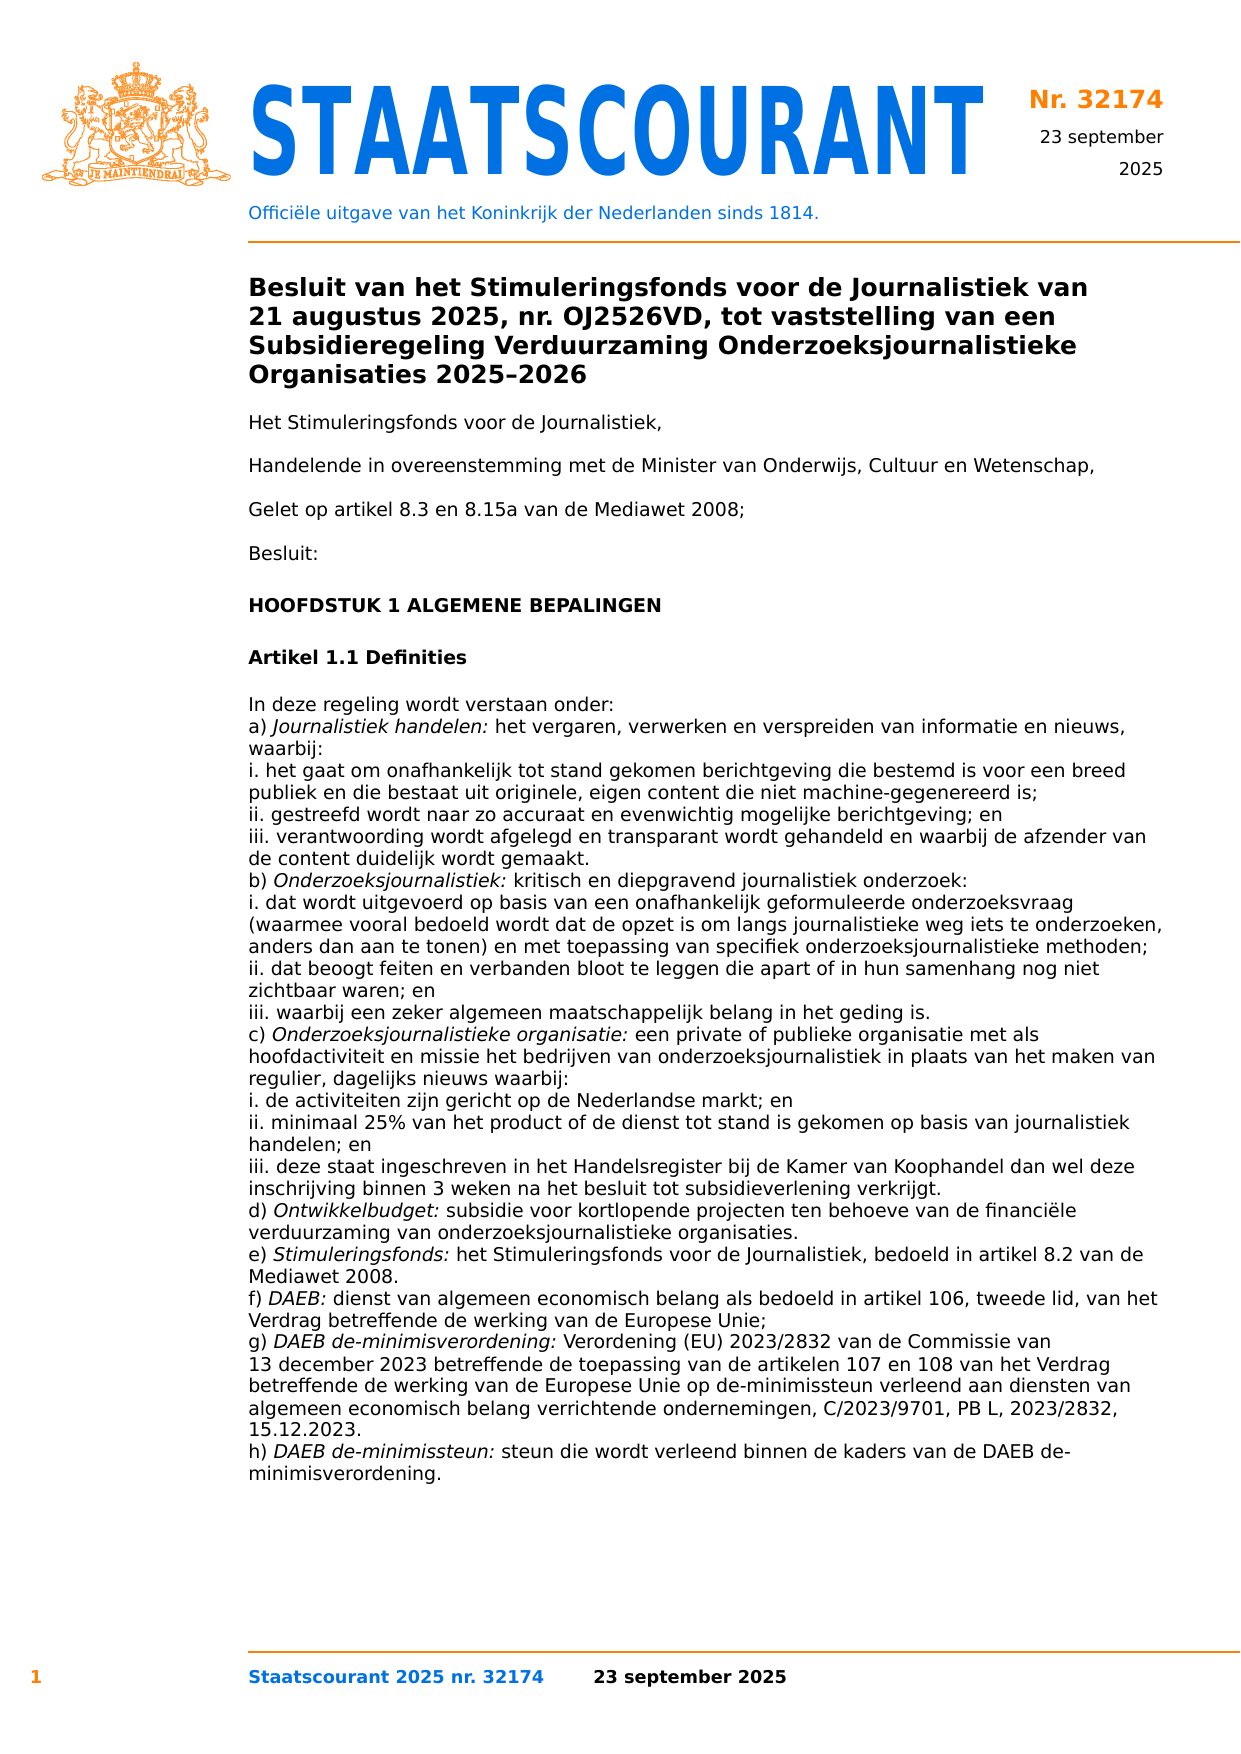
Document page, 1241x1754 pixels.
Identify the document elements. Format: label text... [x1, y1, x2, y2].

text i. het gaat om onafhankelijk tot stand gekomen berichtgeving die bestemd is voor een breed publiek en die bestaat uit originele, eigen content die niet machine-gegenereerd is; [248, 760, 1163, 804]
text Handelende in overeenstemming met de Minister van Onderwijs, Cultuur en Wetenschap, [248, 455, 1163, 477]
text b) Onderzoeksjournalistiek: kritisch en diepgravend journalistiek onderzoek: [248, 870, 1163, 892]
text iii. verantwoording wordt afgelegd en transparant wordt gehandeld en waarbij de afzender van de content duidelijk wordt gemaakt. [248, 826, 1163, 870]
table_header STAATSCOURANT [248, 62, 998, 203]
text f) DAEB: dienst van algemeen economisch belang als bedoeld in artikel 106, tweede lid, van het Verdrag betreffende de werking van de Europese Unie; [248, 1287, 1163, 1331]
table_header [25, 62, 248, 241]
picture [41, 62, 231, 186]
text g) DAEB de-minimisverordening: Verordening (EU) 2023/2832 van de Commissie van 13 december 2023 betreffende de toepassing van de artikelen 107 en 108 van het Verdrag betreffende de werking van de Europese Unie op de-minimissteun verleend aan diensten van algemeen economisch belang verrichtende ondernemingen, C/2023/9701, PB L, 2023/2832, 15.12.2023. [248, 1331, 1163, 1441]
text ii. gestreefd wordt naar zo accuraat en evenwichtig mogelijke berichtgeving; en [248, 804, 1163, 826]
text i. de activiteiten zijn gericht op de Nederlandse markt; en [248, 1090, 1163, 1112]
text In deze regeling wordt verstaan onder: [248, 694, 1163, 716]
text a) Journalistiek handelen: het vergaren, verwerken en verspreiden van informatie en nieuws, waarbij: [248, 716, 1163, 760]
text Besluit: [248, 543, 1163, 565]
subtitle HOOFDSTUK 1 ALGEMENE BEPALINGEN [248, 595, 1163, 617]
table_cell Officiële uitgave van het Koninkrijk der Nederlanden sinds 1814. [248, 203, 1240, 241]
text iii. deze staat ingeschreven in het Handelsregister bij de Kamer van Koophandel dan wel deze inschrijving binnen 3 weken na het besluit tot subsidieverlening verkrijgt. [248, 1156, 1163, 1199]
text e) Stimuleringsfonds: het Stimuleringsfonds voor de Journalistiek, bedoeld in artikel 8.2 van de Mediawet 2008. [248, 1243, 1163, 1287]
table_cell 2025 [998, 153, 1240, 203]
text ii. minimaal 25% van het product of de dienst tot stand is gekomen op basis van journalistiek handelen; en [248, 1112, 1163, 1156]
table_header Nr. 32174 [998, 62, 1240, 121]
subtitle Besluit van het Stimuleringsfonds voor de Journalistiek van 21 augustus 2025, nr. OJ2526VD, tot vaststelling van een Subsidieregeling Verduurzaming Onderzoeksjournalistieke Organisaties 2025–2026 [248, 273, 1163, 390]
text i. dat wordt uitgevoerd op basis van een onafhankelijk geformuleerde onderzoeksvraag (waarmee vooral bedoeld wordt dat de opzet is om langs journalistieke weg iets te onderzoeken, anders dan aan te tonen) en met toepassing van specifiek onderzoeksjournalistieke methoden; [248, 892, 1163, 958]
text c) Onderzoeksjournalistieke organisatie: een private of publieke organisatie met als hoofdactiviteit en missie het bedrijven van onderzoeksjournalistiek in plaats van het maken van regulier, dagelijks nieuws waarbij: [248, 1024, 1163, 1090]
subtitle Artikel 1.1 Definities [248, 647, 1163, 669]
text ii. dat beoogt feiten en verbanden bloot te leggen die apart of in hun samenhang nog niet zichtbaar waren; en [248, 958, 1163, 1002]
text d) Ontwikkelbudget: subsidie voor kortlopende projecten ten behoeve van de financiële verduurzaming van onderzoeksjournalistieke organisaties. [248, 1199, 1163, 1243]
table_cell 23 september [998, 121, 1240, 153]
text h) DAEB de-minimissteun: steun die wordt verleend binnen de kaders van de DAEB de-minimisverordening. [248, 1441, 1163, 1485]
text Het Stimuleringsfonds voor de Journalistiek, [248, 412, 1163, 433]
text iii. waarbij een zeker algemeen maatschappelijk belang in het geding is. [248, 1002, 1163, 1024]
text Gelet op artikel 8.3 en 8.15a van de Mediawet 2008; [248, 499, 1163, 521]
